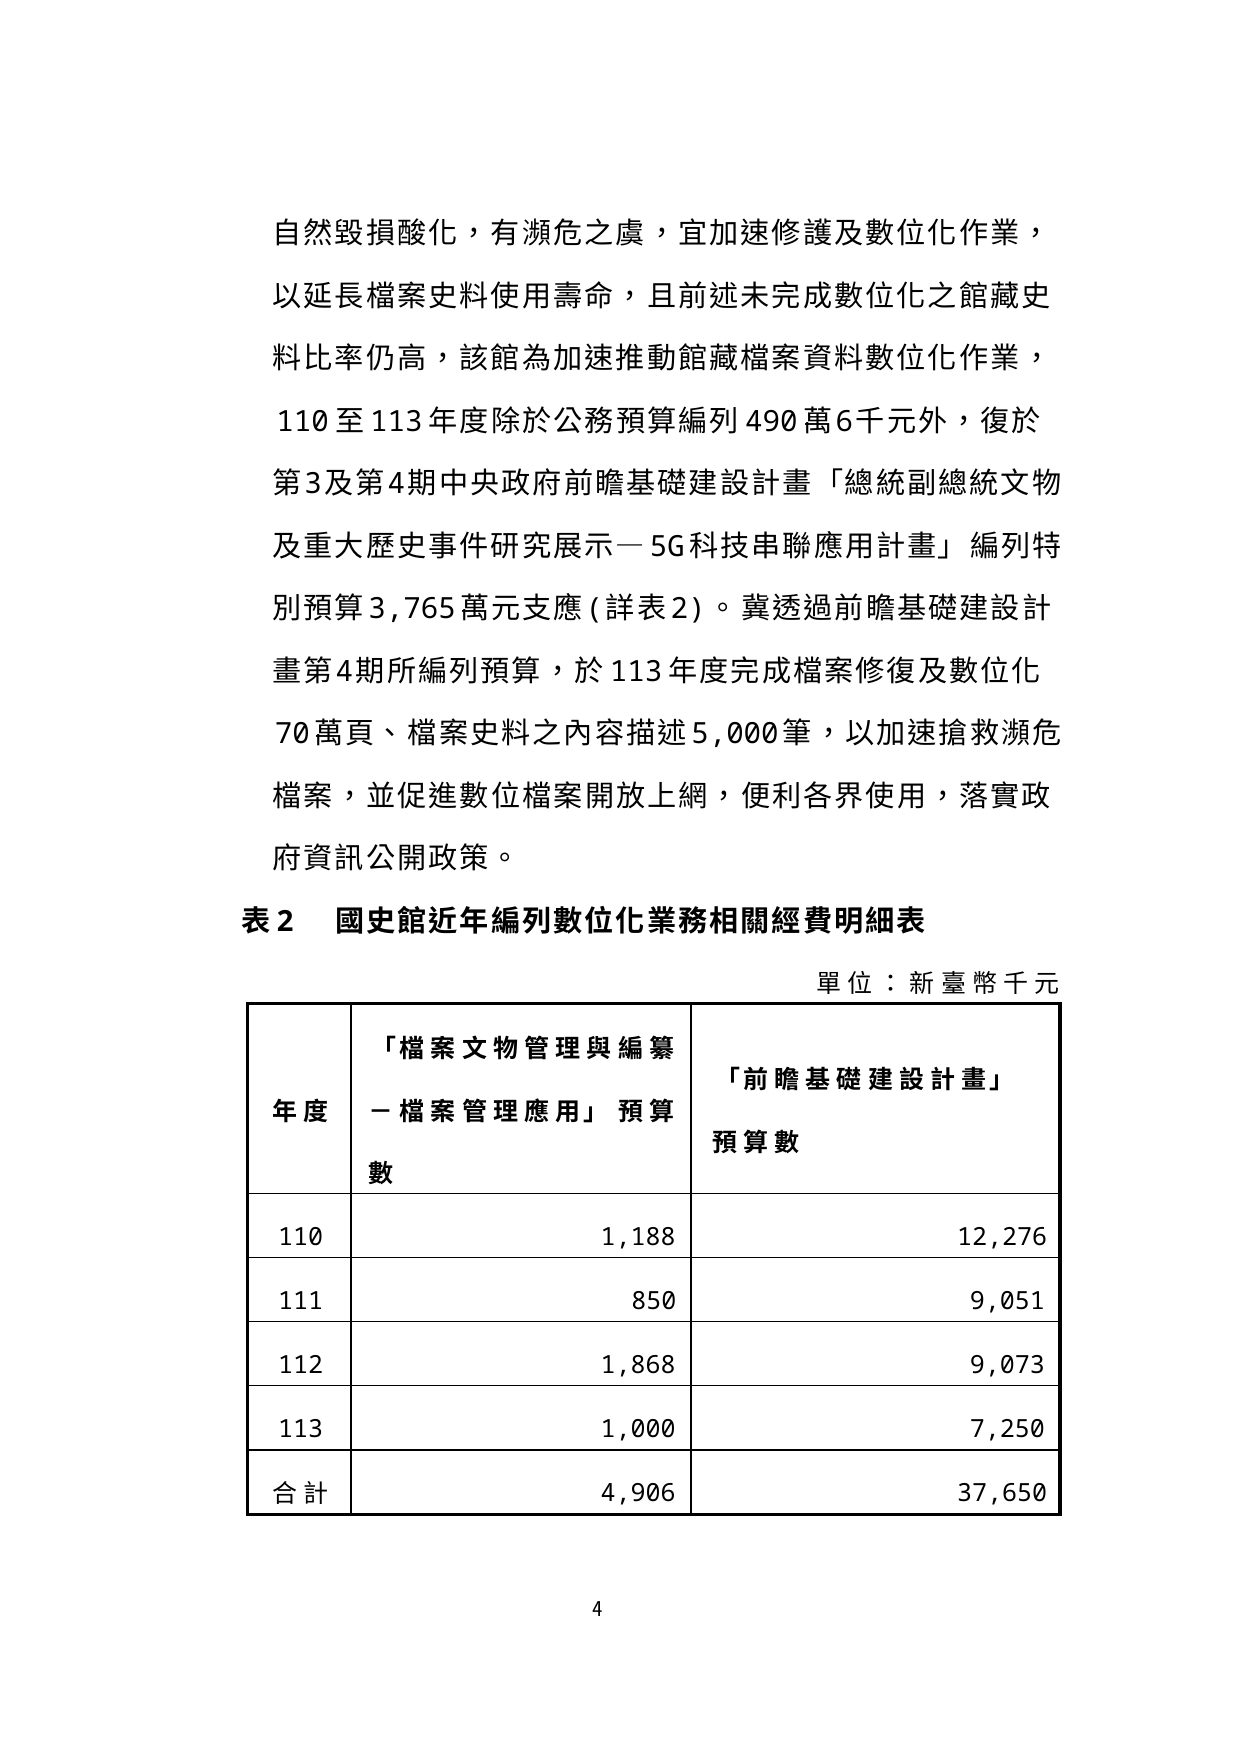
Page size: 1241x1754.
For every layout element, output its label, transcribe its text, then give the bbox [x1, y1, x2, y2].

table_cell 113 [249, 1386, 350, 1449]
table_cell 4,906 [352, 1451, 690, 1513]
table_cell 1,000 [352, 1386, 690, 1449]
text 表2 國史館近年編列數位化業務相關經費明細表 [236, 877, 1063, 939]
table_cell 9,073 [692, 1322, 1058, 1385]
table_cell 110 [249, 1194, 350, 1257]
table_cell 111 [249, 1258, 350, 1321]
table_header 「前瞻基礎建設計畫」預算數 [692, 1005, 1058, 1193]
table_header 「檔案文物管理與編纂－檔案管理應用」預算數 [352, 1005, 690, 1193]
table_cell 1,188 [352, 1194, 690, 1257]
table_cell 37,650 [692, 1451, 1058, 1513]
table_header 年度 [249, 1005, 350, 1193]
table_cell 合計 [249, 1451, 350, 1513]
text 單位：新臺幣千元 [236, 939, 1063, 1002]
table_cell 1,868 [352, 1322, 690, 1385]
table_cell 7,250 [692, 1386, 1058, 1449]
table_cell 112 [249, 1322, 350, 1385]
table_cell 9,051 [692, 1258, 1058, 1321]
table_cell 850 [352, 1258, 690, 1321]
table_cell 12,276 [692, 1194, 1058, 1257]
text 自然毀損酸化，有瀕危之虞，宜加速修護及數位化作業，以延長檔案史料使用壽命，且前述未完成數位化之館藏史料比率仍高，該館為加速推動館藏檔案資料數位化作業，110至113年度除於公務預算編列490萬6千元外，復於第3及第4期中央政府前瞻基礎建設計畫「總統副總統文物及重大歷史事件研究展示—5G科技串聯應用計畫」編列特別預算3,765萬元支應(詳表2)。冀透過前瞻基礎建設計畫第4期所編列預算，於113年度完成檔案修復及數位化70萬頁、檔案史料之內容描述5,000筆，以加速搶救瀕危檔案，並促進數位檔案開放上網，便利各界使用，落實政府資訊公開政策。 [266, 189, 1063, 877]
